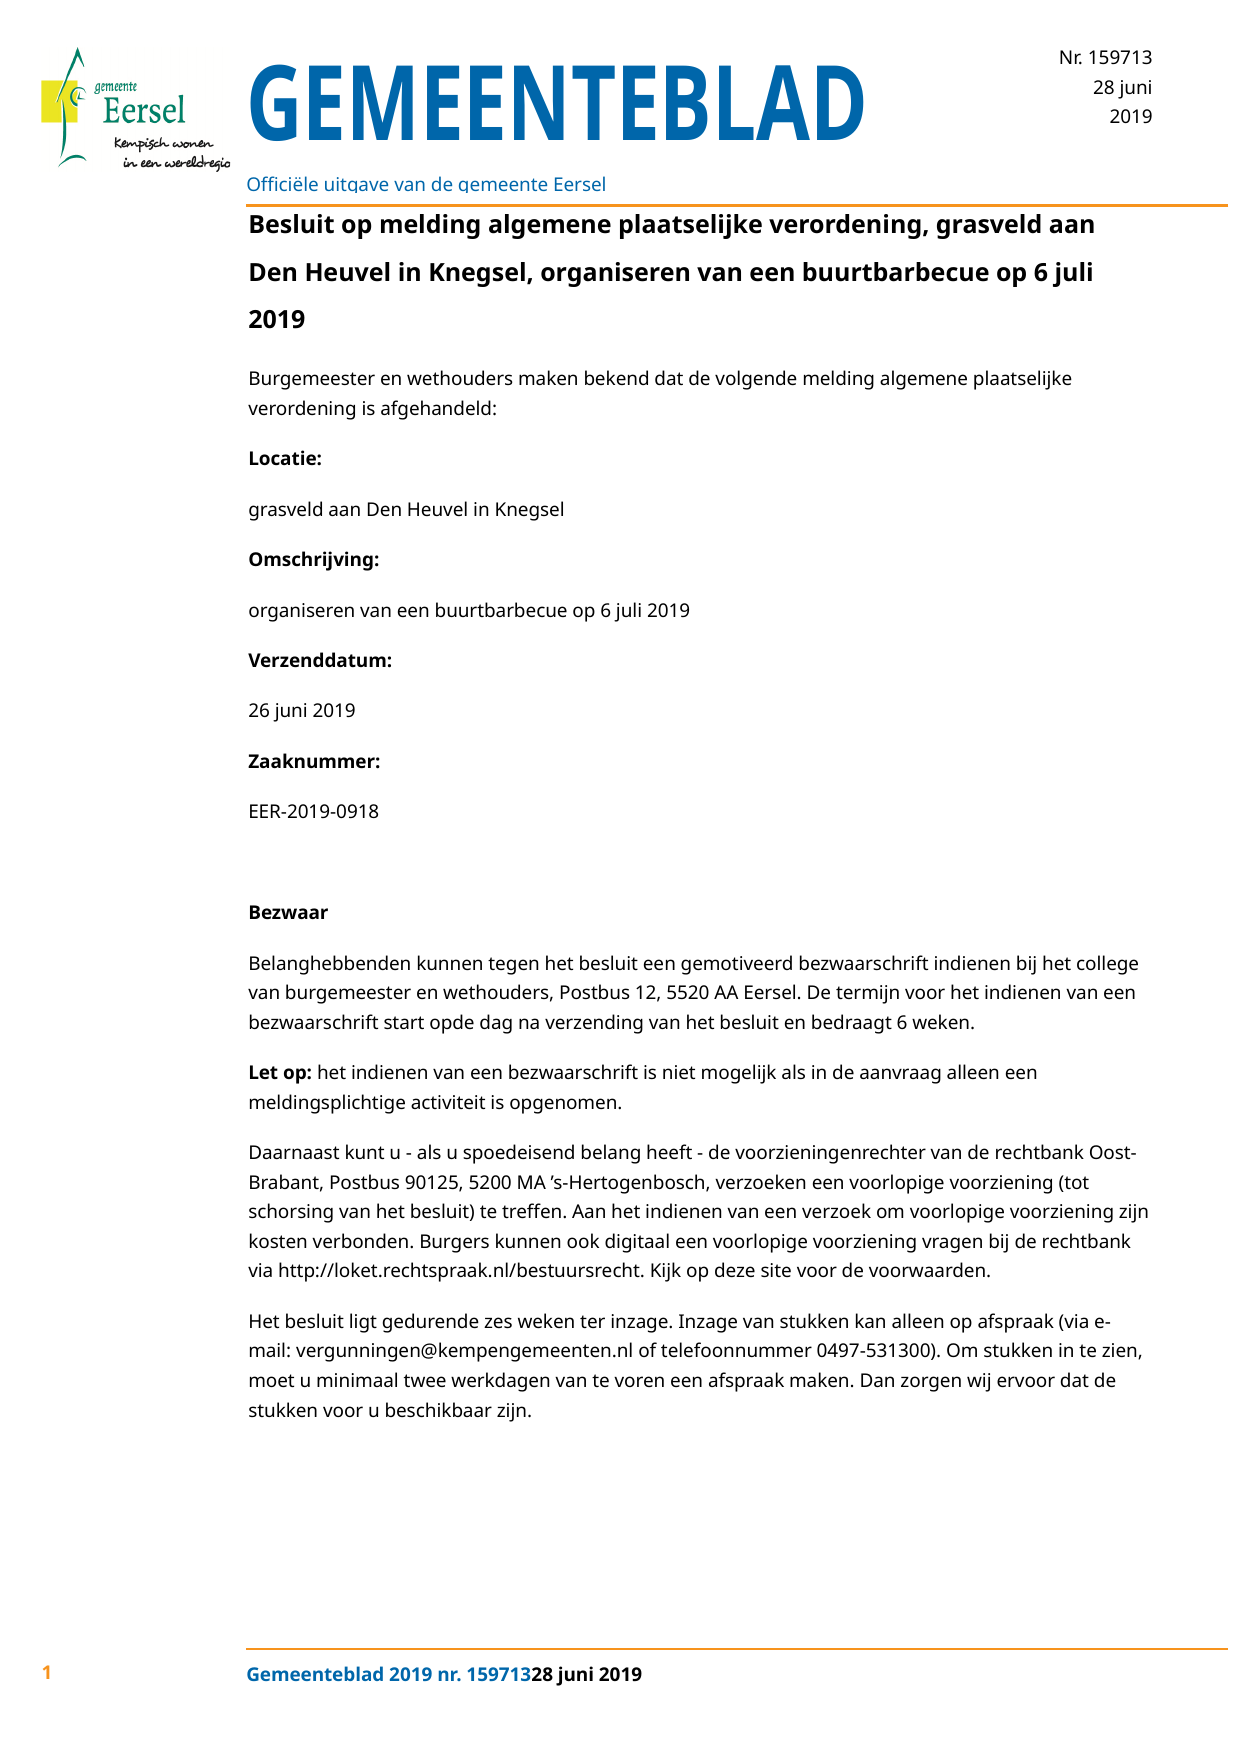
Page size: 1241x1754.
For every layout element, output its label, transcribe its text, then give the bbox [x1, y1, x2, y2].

text Locatie: [248, 446, 1152, 471]
text Let op: het indienen van een bezwaarschrift is niet mogelijk als in de aanvraag alleen een meldingsplichtige activiteit is opgenomen. [248, 1059, 1152, 1114]
text organiseren van een buurtbarbecue op 6 juli 2019 [248, 597, 1152, 622]
text Het besluit ligt gedurende zes weken ter inzage. Inzage van stukken kan alleen op afspraak (via e-mail: vergunningen@kempengemeenten.nl of telefoonnummer 0497-531300). Om stukken in te zien, moet u minimaal twee werkdagen van te voren een afspraak maken. Dan zorgen wij ervoor dat de stukken voor u beschikbaar zijn. [248, 1308, 1152, 1422]
text Besluit op melding algemene plaatselijke verordening, grasveld aan Den Heuvel in Knegsel, organiseren van een buurtbarbecue op 6 juli 2019 [248, 207, 1152, 336]
text Burgemeester en wethouders maken bekend dat de volgende melding algemene plaatselijke verordening is afgehandeld: [248, 366, 1152, 421]
text Bezwaar [248, 899, 1152, 925]
text EER-2019-0918 [248, 798, 1152, 824]
text 26 juni 2019 [248, 698, 1152, 723]
text Daarnaast kunt u - als u spoedeisend belang heeft - de voorzieningenrechter van de rechtbank Oost-Brabant, Postbus 90125, 5200 MA ’s-Hertogenbosch, verzoeken een voorlopige voorziening (tot schorsing van het besluit) te treffen. Aan het indienen van een verzoek om voorlopige voorziening zijn kosten verbonden. Burgers kunnen ook digitaal een voorlopige voorziening vragen bij de rechtbank via http://loket.rechtspraak.nl/bestuursrecht. Kijk op deze site voor de voorwaarden. [248, 1139, 1152, 1283]
text Zaaknummer: [248, 748, 1152, 774]
text grasveld aan Den Heuvel in Knegsel [248, 496, 1152, 522]
text Omschrijving: [248, 546, 1152, 572]
text Verzenddatum: [248, 647, 1152, 673]
text Belanghebbenden kunnen tegen het besluit een gemotiveerd bezwaarschrift indienen bij het college van burgemeester en wethouders, Postbus 12, 5520 AA Eersel. De termijn voor het indienen van een bezwaarschrift start opde dag na verzending van het besluit en bedraagt 6 weken. [248, 950, 1152, 1034]
picture [41, 47, 231, 172]
